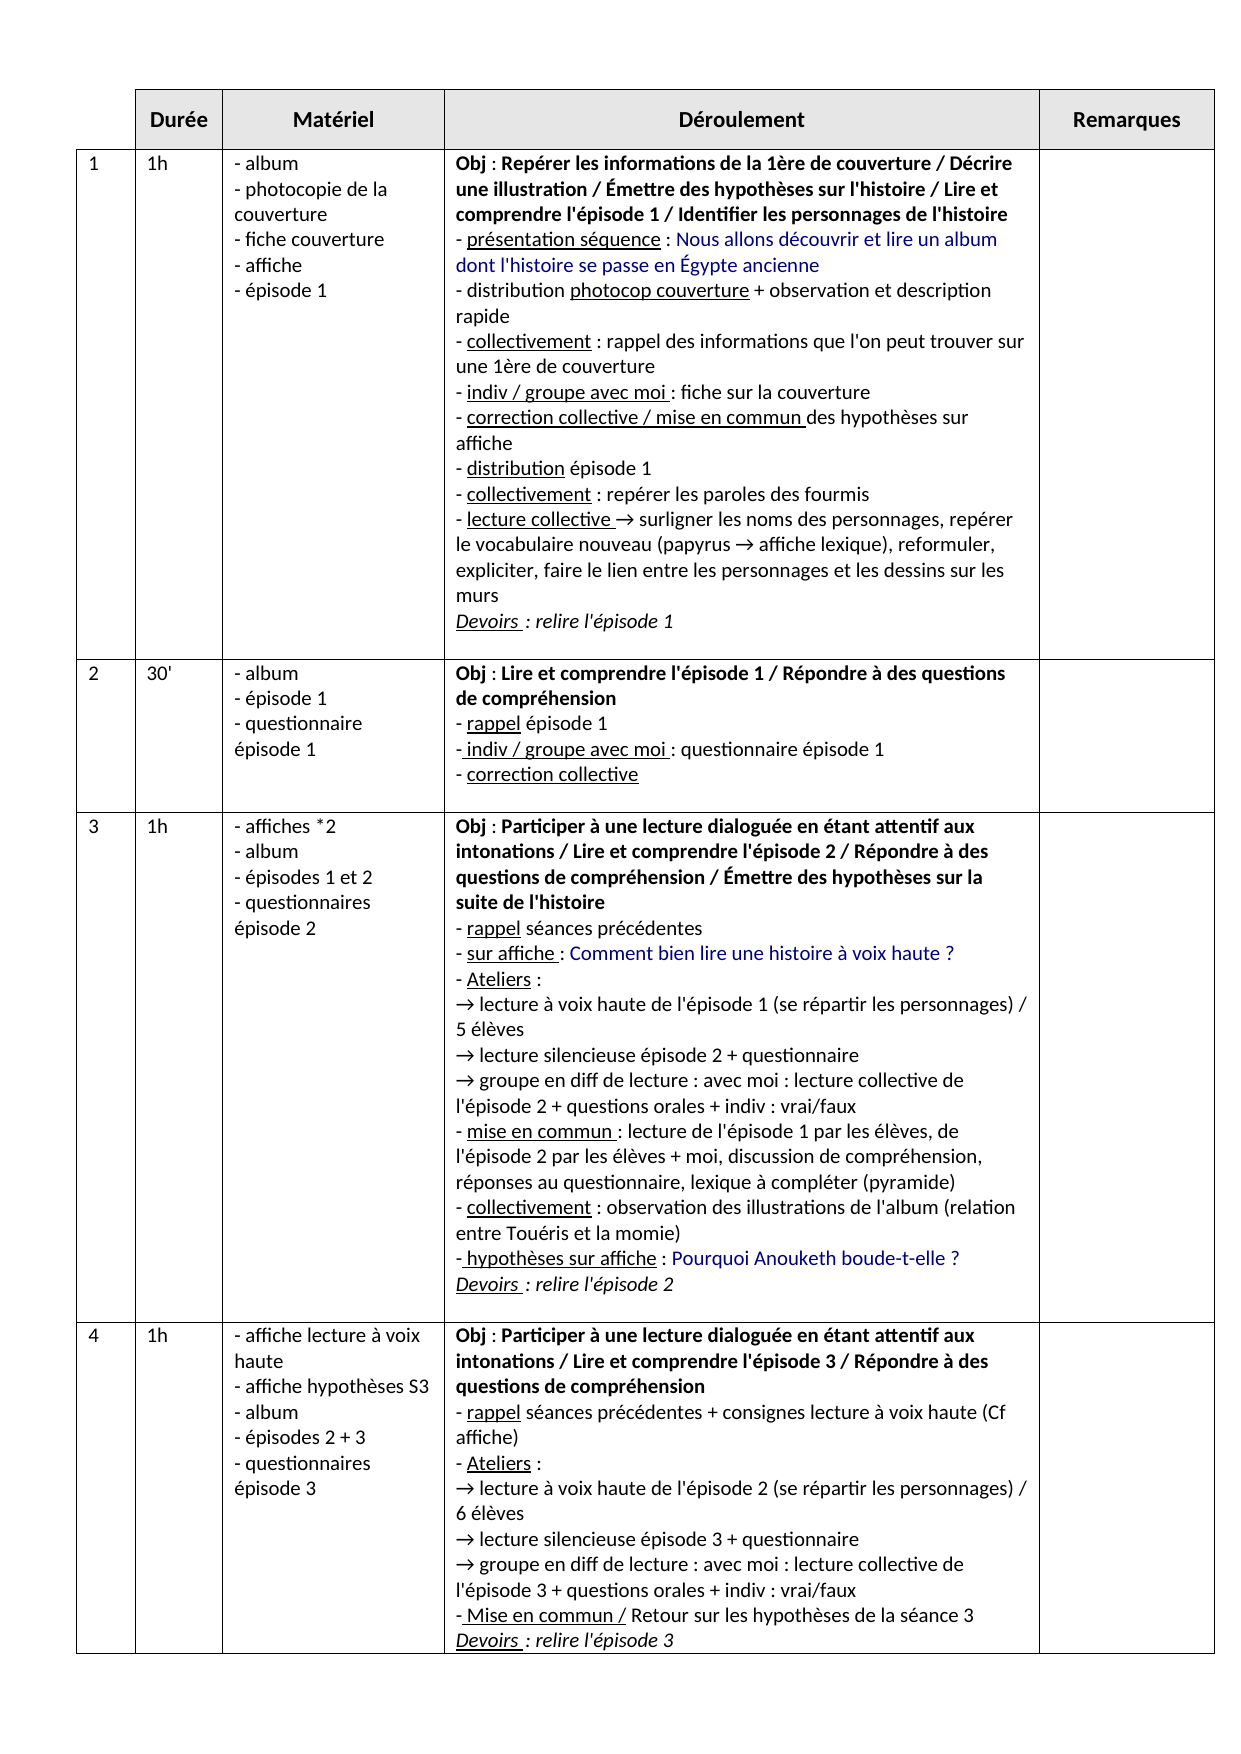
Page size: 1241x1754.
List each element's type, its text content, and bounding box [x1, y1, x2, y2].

table_cell [1040, 660, 1214, 812]
table_header Remarques [1040, 90, 1214, 149]
table_cell 1h [136, 150, 222, 659]
table_cell - affiches *2 - album - épisodes 1 et 2 - questionnaires épisode 2 [223, 813, 444, 1322]
table_cell - album - épisode 1 - questionnaire épisode 1 [223, 660, 444, 812]
table_cell - album - photocopie de la couverture - fiche couverture - affiche - épisode 1 [223, 150, 444, 659]
table_cell [1040, 813, 1214, 1322]
table_header [77, 89, 135, 149]
table_cell [1040, 150, 1214, 659]
table_cell 2 [77, 660, 135, 812]
table_cell [1040, 1323, 1214, 1653]
table_header Durée [136, 90, 222, 149]
table_cell Obj : Participer à une lecture dialoguée en étant attentif aux intonations / Lire et comprendre l'épisode 2 / Répondre à des questions de compréhension / Émettre des hypothèses sur la suite de l'histoire - rappel séances précédentes - sur affiche : Comment bien lire une histoire à voix haute ? - Ateliers : → lecture à voix haute de l'épisode 1 (se répartir les personnages) / 5 élèves → lecture silencieuse épisode 2 + questionnaire → groupe en diff de lecture : avec moi : lecture collective de l'épisode 2 + questions orales + indiv : vrai/faux - mise en commun : lecture de l'épisode 1 par les élèves, de l'épisode 2 par les élèves + moi, discussion de compréhension, réponses au questionnaire, lexique à compléter (pyramide) - collectivement : observation des illustrations de l'album (relation entre Touéris et la momie) - hypothèses sur affiche : Pourquoi Anouketh boude-t-elle ? Devoirs : relire l'épisode 2 [445, 813, 1039, 1322]
table_cell 4 [77, 1323, 135, 1653]
table_cell Obj : Participer à une lecture dialoguée en étant attentif aux intonations / Lire et comprendre l'épisode 3 / Répondre à des questions de compréhension - rappel séances précédentes + consignes lecture à voix haute (Cf affiche) - Ateliers : → lecture à voix haute de l'épisode 2 (se répartir les personnages) / 6 élèves → lecture silencieuse épisode 3 + questionnaire → groupe en diff de lecture : avec moi : lecture collective de l'épisode 3 + questions orales + indiv : vrai/faux - Mise en commun / Retour sur les hypothèses de la séance 3 Devoirs : relire l'épisode 3 [445, 1323, 1039, 1653]
table_cell 30' [136, 660, 222, 812]
table_cell 3 [77, 813, 135, 1322]
table_header Déroulement [445, 90, 1039, 149]
table_cell Obj : Lire et comprendre l'épisode 1 / Répondre à des questions de compréhension - rappel épisode 1 - indiv / groupe avec moi : questionnaire épisode 1 - correction collective [445, 660, 1039, 812]
table_header Matériel [223, 90, 444, 149]
table_cell 1h [136, 813, 222, 1322]
table_cell Obj : Repérer les informations de la 1ère de couverture / Décrire une illustration / Émettre des hypothèses sur l'histoire / Lire et comprendre l'épisode 1 / Identifier les personnages de l'histoire - présentation séquence : Nous allons découvrir et lire un album dont l'histoire se passe en Égypte ancienne - distribution photocop couverture + observation et description rapide - collectivement : rappel des informations que l'on peut trouver sur une 1ère de couverture - indiv / groupe avec moi : fiche sur la couverture - correction collective / mise en commun des hypothèses sur affiche - distribution épisode 1 - collectivement : repérer les paroles des fourmis - lecture collective → surligner les noms des personnages, repérer le vocabulaire nouveau (papyrus → affiche lexique), reformuler, expliciter, faire le lien entre les personnages et les dessins sur les murs Devoirs : relire l'épisode 1 [445, 150, 1039, 659]
table_cell 1h [136, 1323, 222, 1653]
table_cell - affiche lecture à voix haute - affiche hypothèses S3 - album - épisodes 2 + 3 - questionnaires épisode 3 [223, 1323, 444, 1653]
table_cell 1 [77, 150, 135, 659]
